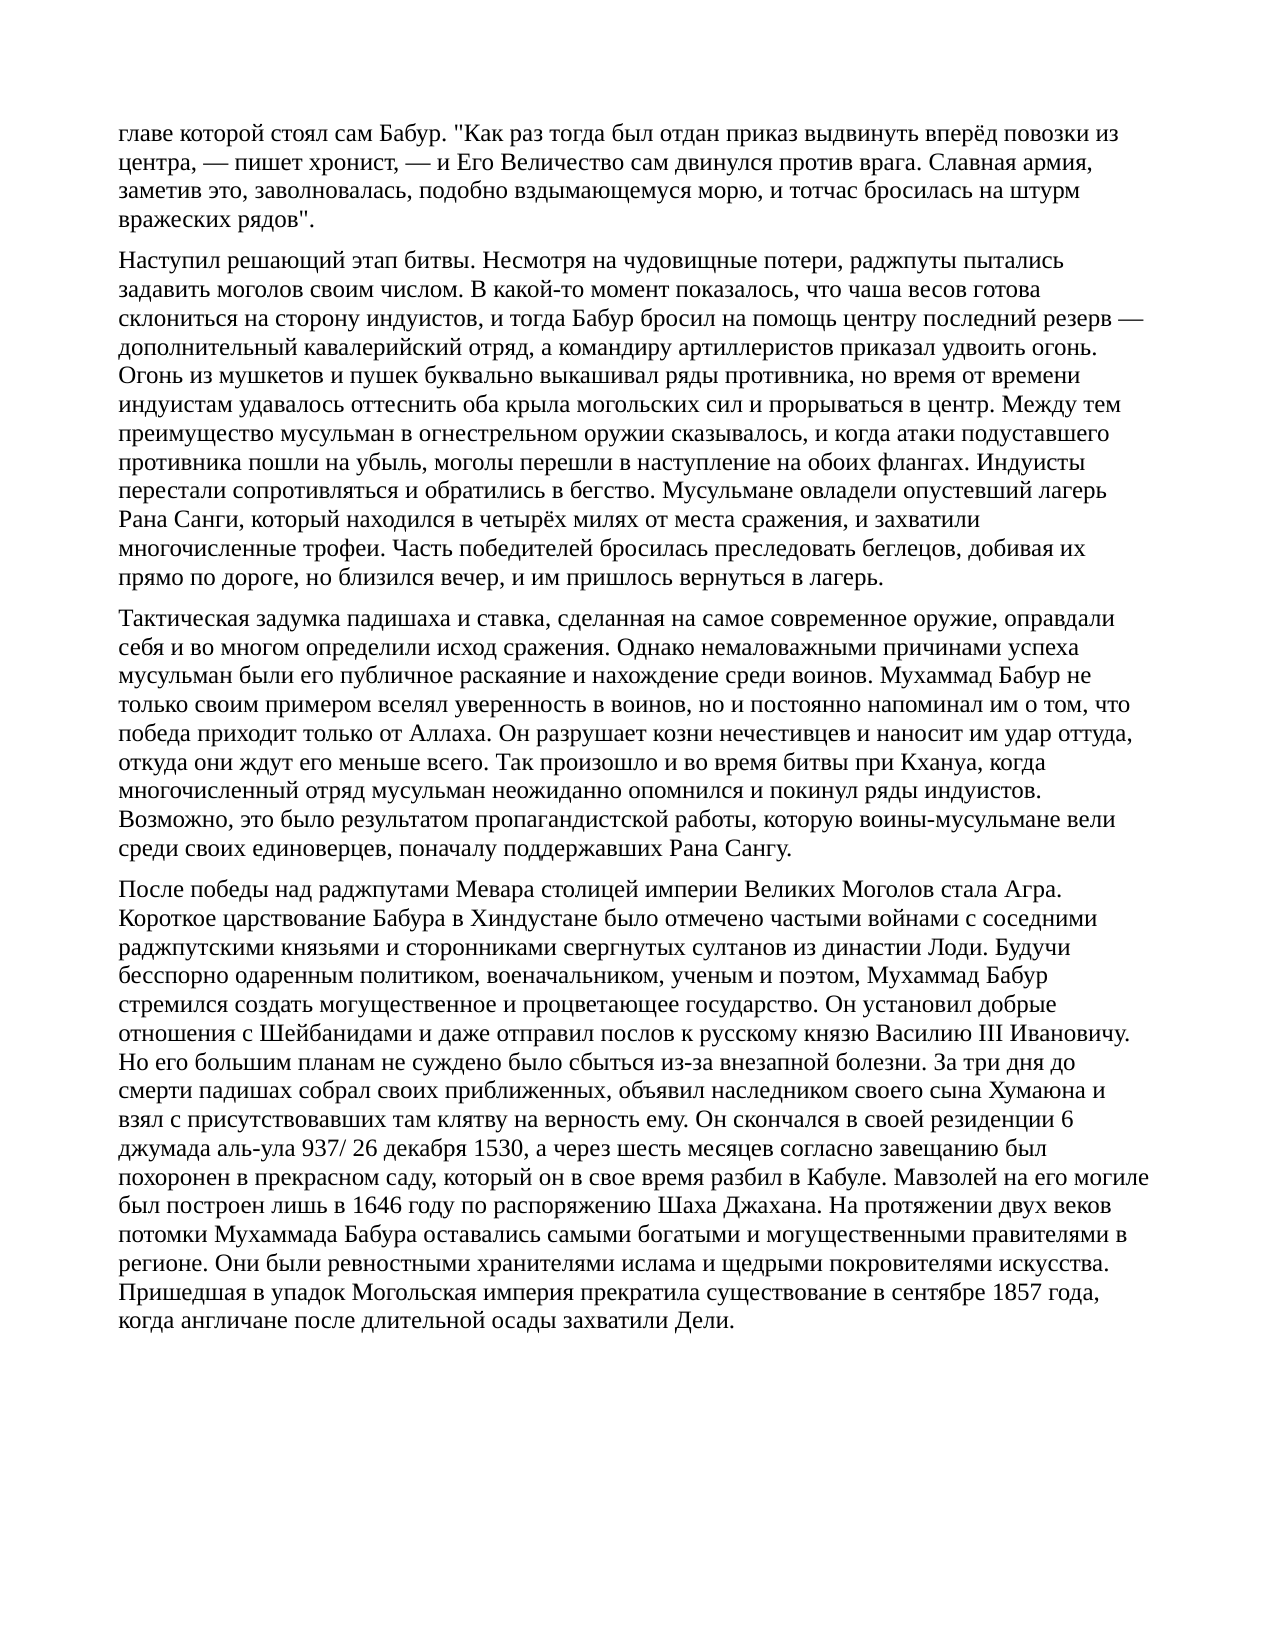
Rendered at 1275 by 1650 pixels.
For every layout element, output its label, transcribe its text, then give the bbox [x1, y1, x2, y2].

text После победы над раджпутами Мевара столицей империи Великих Моголов стала Агра. Короткое царствование Бабура в Хиндустане было отмечено частыми войнами с соседними раджпутскими князьями и сторонниками свергнутых султанов из династии Лоди. Будучи бесспорно одаренным политиком, военачальником, ученым и поэтом, Мухаммад Бабур стремился создать могущественное и процветающее государство. Он установил добрые отношения с Шейбанидами и даже отправил послов к русскому князю Василию III Ивановичу. Но его большим планам не суждено было сбыться из-за внезапной болезни. За три дня до смерти падишах собрал своих приближенных, объявил наследником своего сына Хумаюна и взял с присутствовавших там клятву на верность ему. Он скончался в своей резиденции 6 джумада аль-ула 937/ 26 декабря 1530, а через шесть месяцев согласно завещанию был похоронен в прекрасном саду, который он в свое время разбил в Кабуле. Мавзолей на его могиле был построен лишь в 1646 году по распоряжению Шаха Джахана. На протяжении двух веков потомки Мухаммада Бабура оставались самыми богатыми и могущественными правителями в регионе. Они были ревностными хранителями ислама и щедрыми покровителями искусства. Пришедшая в упадок Могольская империя прекратила существование в сентябре 1857 года, когда англичане после длительной осады захватили Дели. [118, 874, 1157, 1334]
text Тактическая задумка падишаха и ставка, сделанная на самое современное оружие, оправдали себя и во многом определили исход сражения. Однако немаловажными причинами успеха мусульман были его публичное раскаяние и нахождение среди воинов. Мухаммад Бабур не только своим примером вселял уверенность в воинов, но и постоянно напоминал им о том, что победа приходит только от Аллаха. Он разрушает козни нечестивцев и наносит им удар оттуда, откуда они ждут его меньше всего. Так произошло и во время битвы при Кхануа, когда многочисленный отряд мусульман неожиданно опомнился и покинул ряды индуистов. Возможно, это было результатом пропагандистской работы, которую воины-мусульмане вели среди своих единоверцев, поначалу поддержавших Рана Сангу. [118, 603, 1157, 862]
text главе которой стоял сам Бабур. "Как раз тогда был отдан приказ выдвинуть вперёд повозки из центра, — пишет хронист, — и Его Величество сам двинулся против врага. Славная армия, заметив это, заволновалась, подобно вздымающемуся морю, и тотчас бросилась на штурм вражеских рядов". [118, 118, 1157, 233]
text Наступил решающий этап битвы. Несмотря на чудовищные потери, раджпуты пытались задавить моголов своим числом. В какой-то момент показалось, что чаша весов готова склониться на сторону индуистов, и тогда Бабур бросил на помощь центру последний резерв — дополнительный кавалерийский отряд, а командиру артиллеристов приказал удвоить огонь. Огонь из мушкетов и пушек буквально выкашивал ряды противника, но время от времени индуистам удавалось оттеснить оба крыла могольских сил и прорываться в центр. Между тем преимущество мусульман в огнестрельном оружии сказывалось, и когда атаки подуставшего противника пошли на убыль, моголы перешли в наступление на обоих флангах. Индуисты перестали сопротивляться и обратились в бегство. Мусульмане овладели опустевший лагерь Рана Санги, который находился в четырёх милях от места сражения, и захватили многочисленные трофеи. Часть победителей бросилась преследовать беглецов, добивая их прямо по дороге, но близился вечер, и им пришлось вернуться в лагерь. [118, 246, 1157, 591]
